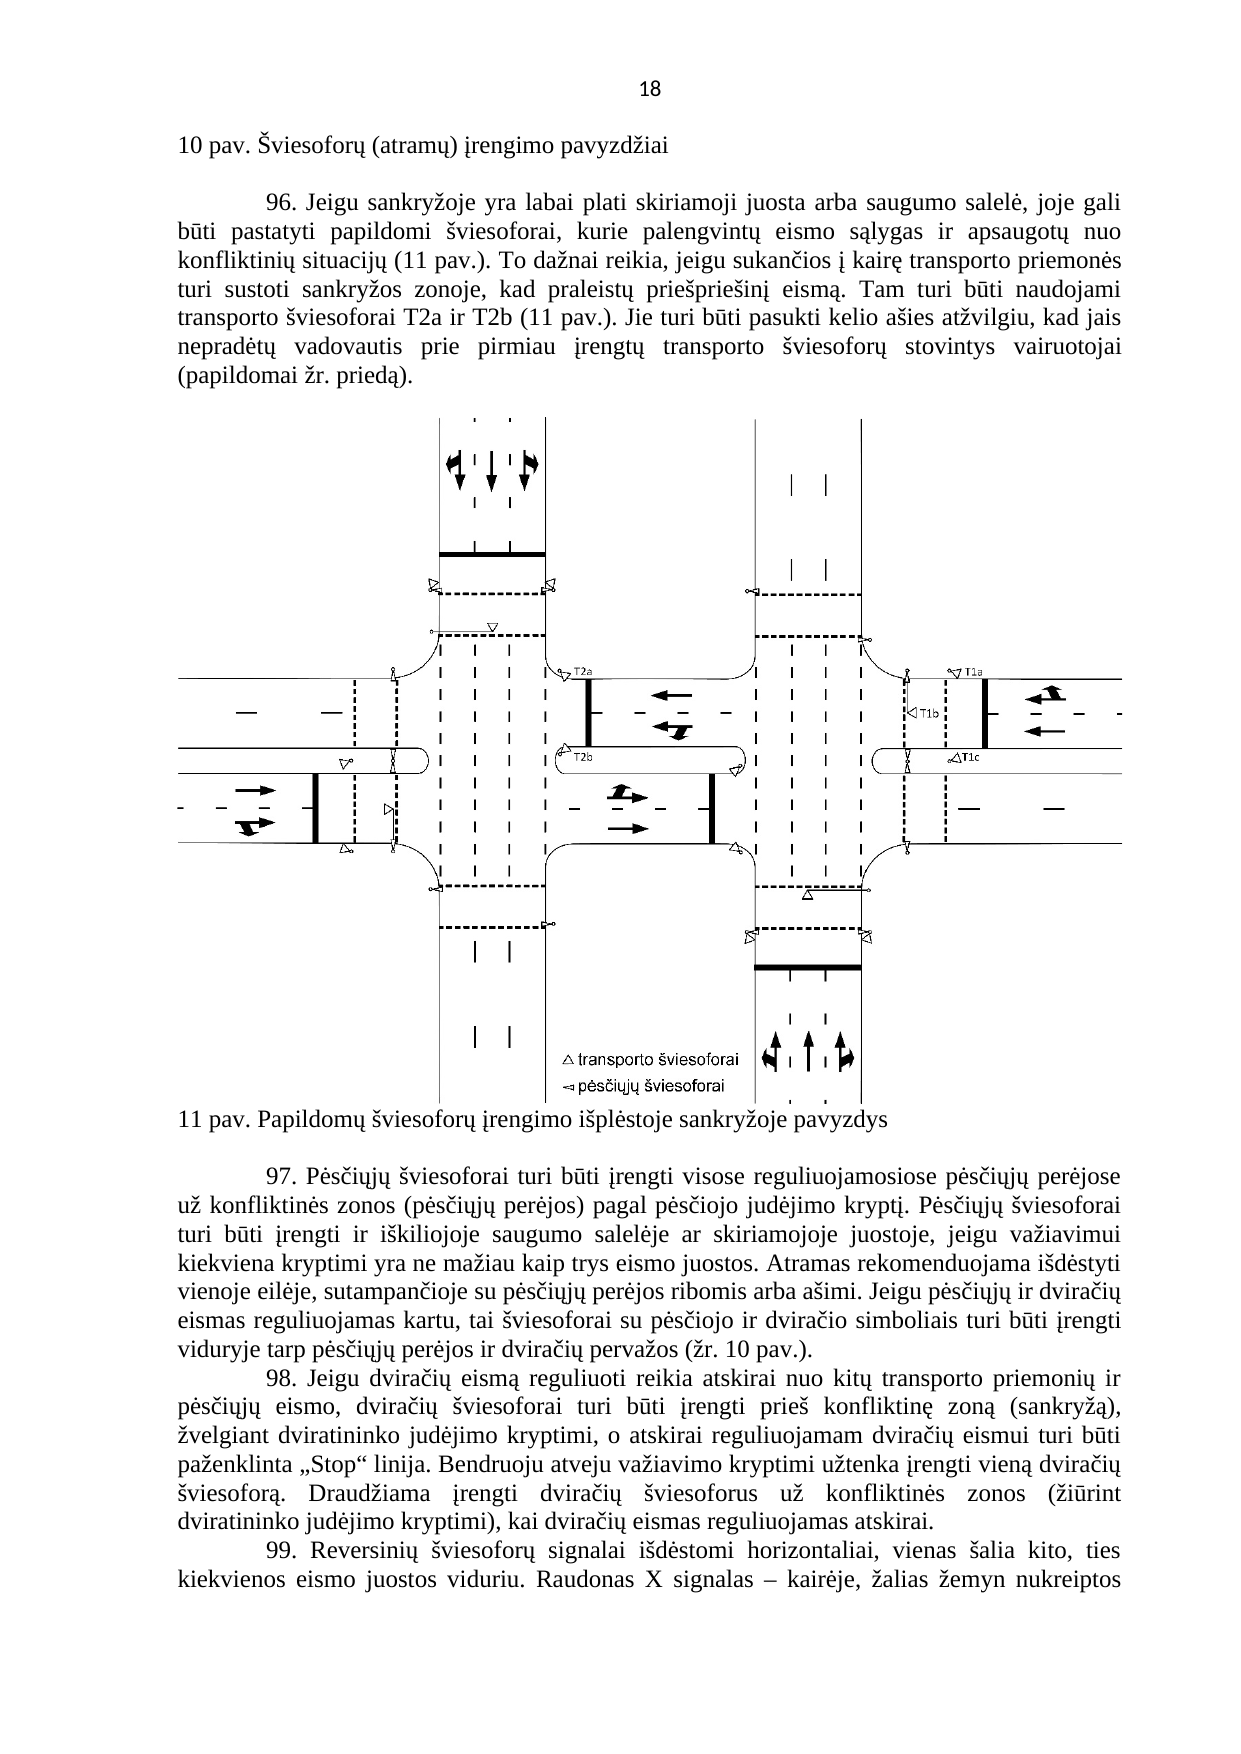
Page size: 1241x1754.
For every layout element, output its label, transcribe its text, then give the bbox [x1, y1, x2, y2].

text 10 pav. Šviesoforų (atramų) įrengimo pavyzdžiai [177, 130, 1122, 159]
text 11 pav. Papildomų šviesoforų įrengimo išplėstoje sankryžoje pavyzdys [177, 1104, 1122, 1133]
text 98. Jeigu dviračių eismą reguliuoti reikia atskirai nuo kitų transporto priemonių ir pėsčiųjų eismo, dviračių šviesoforai turi būti įrengti prieš konfliktinę zoną (sankryžą), žvelgiant dviratininko judėjimo kryptimi, o atskirai reguliuojamam dviračių eismui turi būti paženklinta „Stop“ linija. Bendruoju atveju važiavimo kryptimi užtenka įrengti vieną dviračių šviesoforą. Draudžiama įrengti dviračių šviesoforus už konfliktinės zonos (žiūrint dviratininko judėjimo kryptimi), kai dviračių eismas reguliuojamas atskirai. [177, 1363, 1122, 1535]
text 96. Jeigu sankryžoje yra labai plati skiriamoji juosta arba saugumo salelė, joje gali būti pastatyti papildomi šviesoforai, kurie palengvintų eismo sąlygas ir apsaugotų nuo konfliktinių situacijų (11 pav.). To dažnai reikia, jeigu sukančios į kairę transporto priemonės turi sustoti sankryžos zonoje, kad praleistų priešpriešinį eismą. Tam turi būti naudojami transporto šviesoforai T2a ir T2b (11 pav.). Jie turi būti pasukti kelio ašies atžvilgiu, kad jais nepradėtų vadovautis prie pirmiau įrengtų transporto šviesoforų stovintys vairuotojai (papildomai žr. priedą). [177, 187, 1122, 389]
text 99. Reversinių šviesoforų signalai išdėstomi horizontaliai, vienas šalia kito, ties kiekvienos eismo juostos viduriu. Raudonas X signalas – kairėje, žalias žemyn nukreiptos [177, 1535, 1122, 1593]
text 97. Pėsčiųjų šviesoforai turi būti įrengti visose reguliuojamosiose pėsčiųjų perėjose už konfliktinės zonos (pėsčiųjų perėjos) pagal pėsčiojo judėjimo kryptį. Pėsčiųjų šviesoforai turi būti įrengti ir iškiliojoje saugumo salelėje ar skiriamojoje juostoje, jeigu važiavimui kiekviena kryptimi yra ne mažiau kaip trys eismo juostos. Atramas rekomenduojama išdėstyti vienoje eilėje, sutampančioje su pėsčiųjų perėjos ribomis arba ašimi. Jeigu pėsčiųjų ir dviračių eismas reguliuojamas kartu, tai šviesoforai su pėsčiojo ir dviračio simboliais turi būti įrengti viduryje tarp pėsčiųjų perėjos ir dviračių pervažos (žr. 10 pav.). [177, 1161, 1122, 1363]
